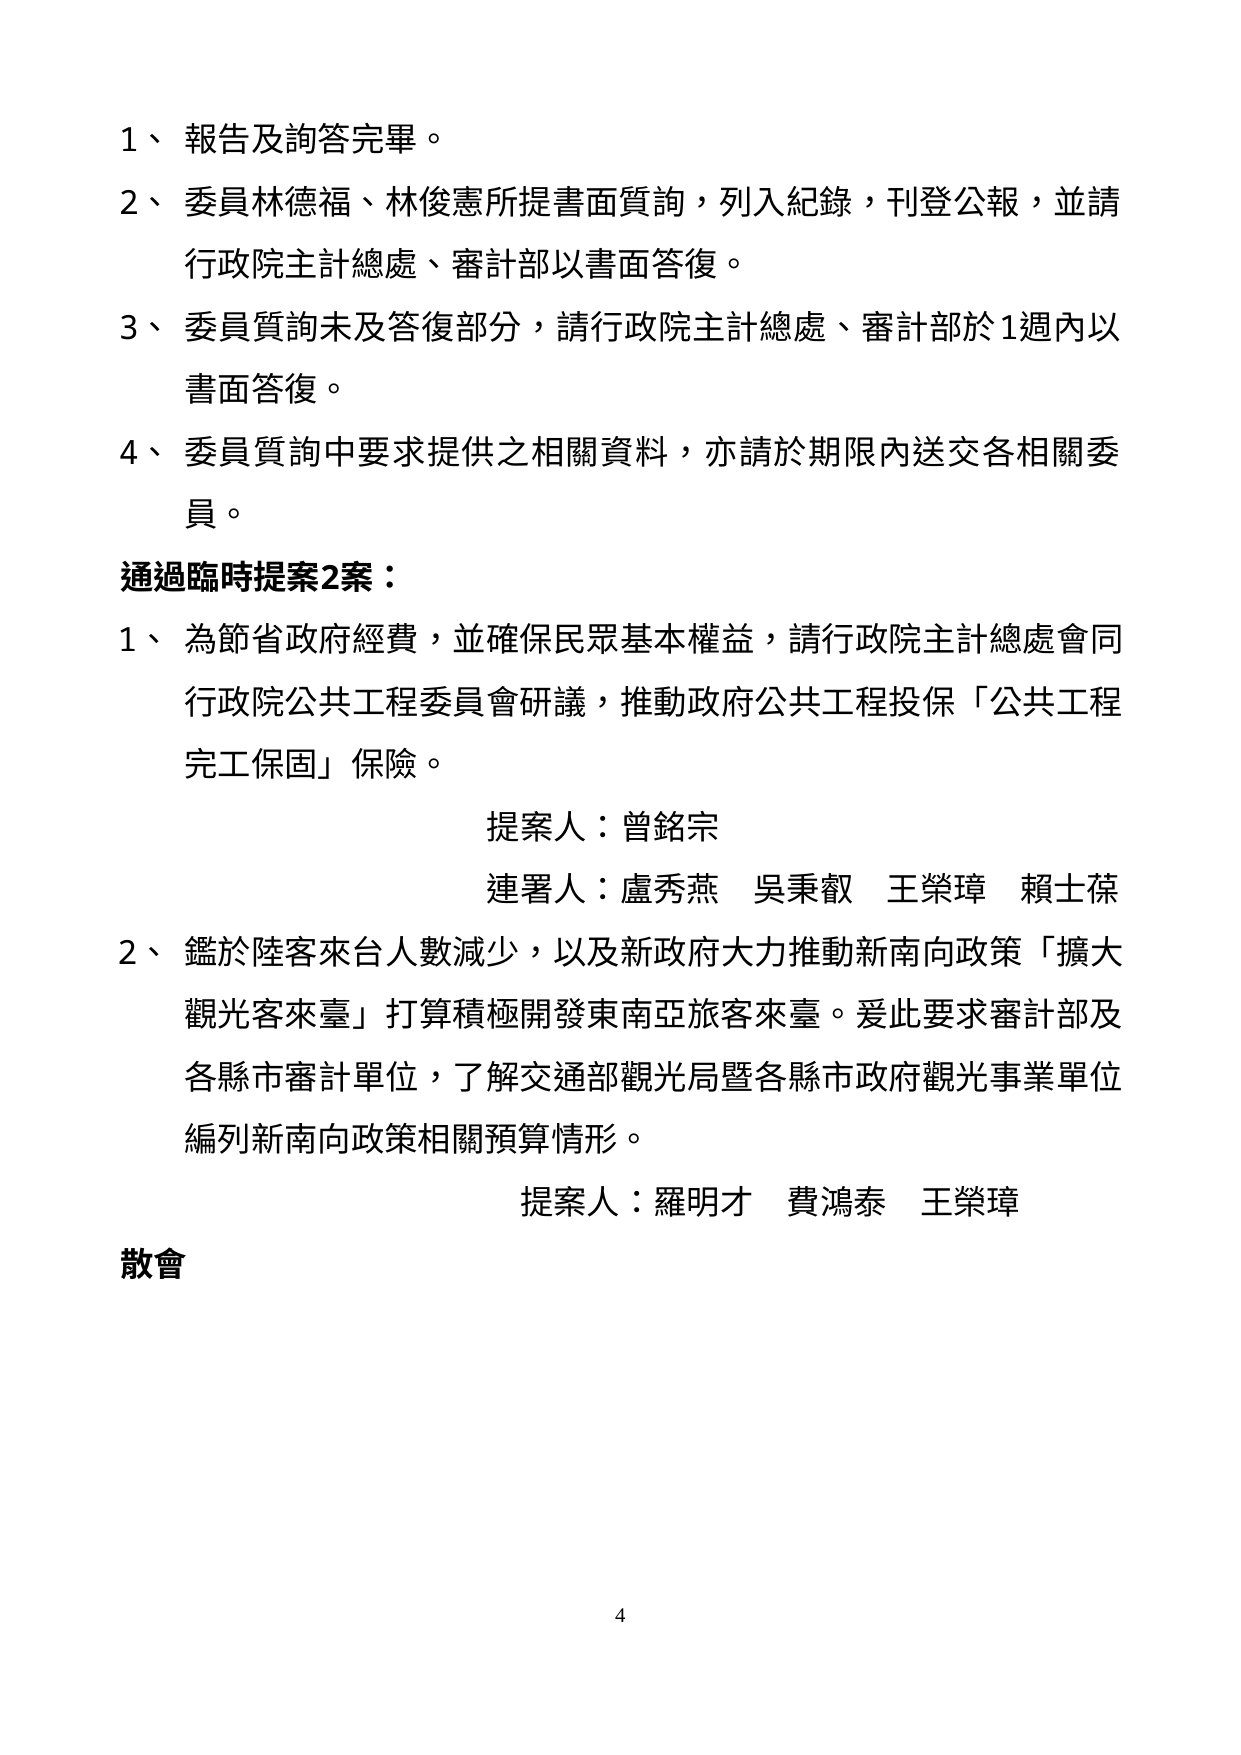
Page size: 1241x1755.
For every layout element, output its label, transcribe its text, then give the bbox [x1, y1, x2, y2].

text 通過臨時提案2案： [120, 533, 1120, 596]
text 散會 [120, 1221, 1120, 1283]
list 為節省政府經費，並確保民眾基本權益，請行政院主計總處會同行政院公共工程委員會研議，推動政府公共工程投保「公共工程完工保固」保險。 [117, 596, 1124, 783]
list 委員質詢未及答復部分，請行政院主計總處、審計部於1週內以書面答復。 [118, 283, 1120, 408]
text 提案人：羅明才 費鴻泰 王榮璋 [120, 1158, 1157, 1221]
list 委員林德福、林俊憲所提書面質詢，列入紀錄，刊登公報，並請行政院主計總處、審計部以書面答復。 [118, 158, 1120, 283]
list 鑑於陸客來台人數減少，以及新政府大力推動新南向政策「擴大觀光客來臺」打算積極開發東南亞旅客來臺。爰此要求審計部及各縣市審計單位，了解交通部觀光局暨各縣市政府觀光事業單位編列新南向政策相關預算情形。 [117, 908, 1124, 1158]
text 提案人：曾銘宗 [120, 783, 1157, 846]
text 連署人：盧秀燕 吳秉叡 王榮璋 賴士葆 [120, 846, 1124, 908]
list 報告及詢答完畢。 [118, 96, 1120, 158]
list 委員質詢中要求提供之相關資料，亦請於期限內送交各相關委員。 [118, 408, 1120, 533]
